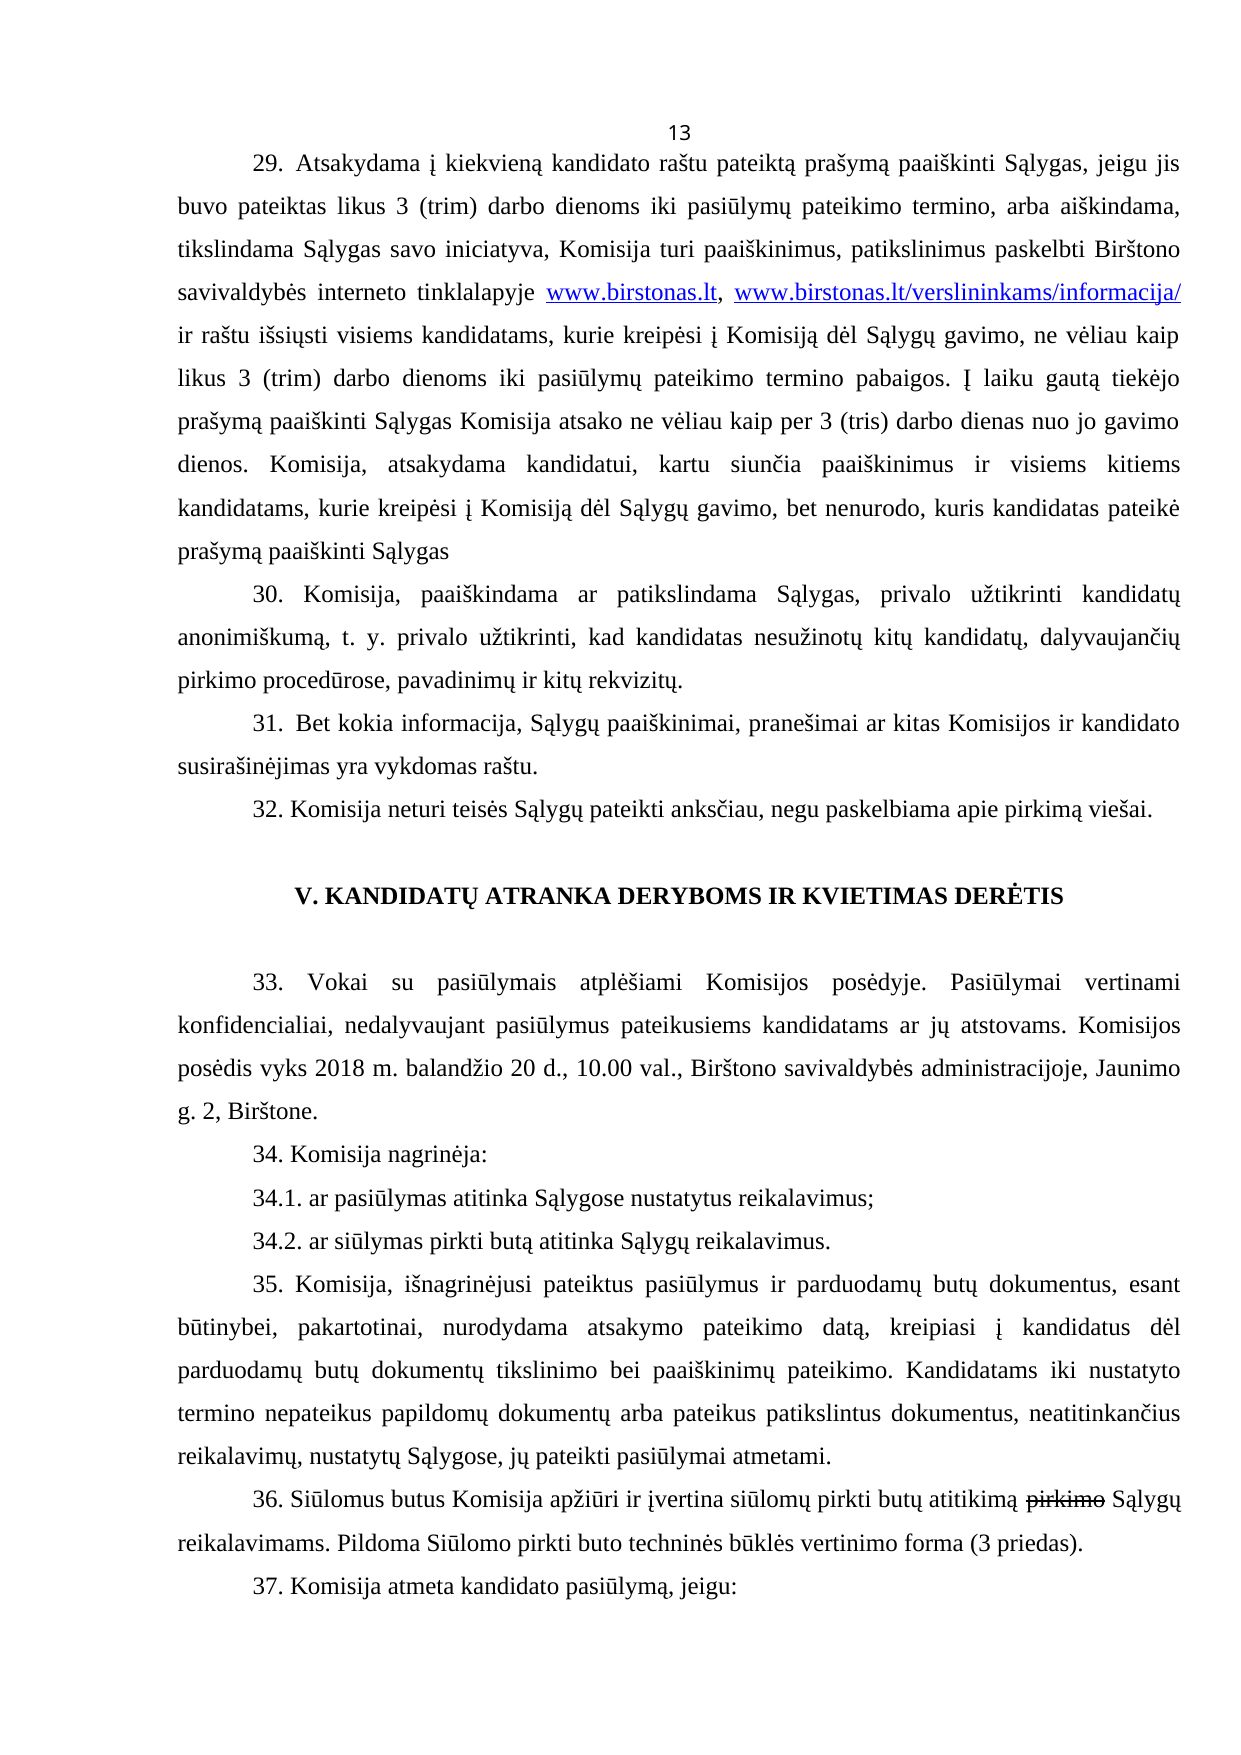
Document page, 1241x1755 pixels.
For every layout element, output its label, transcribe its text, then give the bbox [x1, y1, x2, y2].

text 30. Komisija, paaiškindama ar patikslindama Sąlygas, privalo užtikrinti kandidatų anonimiškumą, t. y. privalo užtikrinti, kad kandidatas nesužinotų kitų kandidatų, dalyvaujančių pirkimo procedūrose, pavadinimų ir kitų rekvizitų. [177, 579, 1181, 694]
text 37. Komisija atmeta kandidato pasiūlymą, jeigu: [177, 1571, 1181, 1599]
text 33. Vokai su pasiūlymais atplėšiami Komisijos posėdyje. Pasiūlymai vertinami konfidencialiai, nedalyvaujant pasiūlymus pateikusiems kandidatams ar jų atstovams. Komisijos posėdis vyks 2018 m. balandžio 20 d., 10.00 val., Birštono savivaldybės administracijoje, Jaunimo g. 2, Birštone. [177, 967, 1181, 1125]
text 36. Siūlomus butus Komisija apžiūri ir įvertina siūlomų pirkti butų atitikimą pirkimo Sąlygų reikalavimams. Pildoma Siūlomo pirkti buto techninės būklės vertinimo forma (3 priedas). [177, 1484, 1181, 1556]
text 32. Komisija neturi teisės Sąlygų pateikti anksčiau, negu paskelbiama apie pirkimą viešai. [177, 794, 1181, 823]
text 35. Komisija, išnagrinėjusi pateiktus pasiūlymus ir parduodamų butų dokumentus, esant būtinybei, pakartotinai, nurodydama atsakymo pateikimo datą, kreipiasi į kandidatus dėl parduodamų butų dokumentų tikslinimo bei paaiškinimų pateikimo. Kandidatams iki nustatyto termino nepateikus papildomų dokumentų arba pateikus patikslintus dokumentus, neatitinkančius reikalavimų, nustatytų Sąlygose, jų pateikti pasiūlymai atmetami. [177, 1269, 1181, 1470]
text 34.1. ar pasiūlymas atitinka Sąlygose nustatytus reikalavimus; [177, 1183, 1181, 1211]
text 29. Atsakydama į kiekvieną kandidato raštu pateiktą prašymą paaiškinti Sąlygas, jeigu jis buvo pateiktas likus 3 (trim) darbo dienoms iki pasiūlymų pateikimo termino, arba aiškindama, tikslindama Sąlygas savo iniciatyva, Komisija turi paaiškinimus, patikslinimus paskelbti Birštono savivaldybės interneto tinklalapyje www.birstonas.lt, www.birstonas.lt/verslininkams/informacija/ ir raštu išsiųsti visiems kandidatams, kurie kreipėsi į Komisiją dėl Sąlygų gavimo, ne vėliau kaip likus 3 (trim) darbo dienoms iki pasiūlymų pateikimo termino pabaigos. Į laiku gautą tiekėjo prašymą paaiškinti Sąlygas Komisija atsako ne vėliau kaip per 3 (tris) darbo dienas nuo jo gavimo dienos. Komisija, atsakydama kandidatui, kartu siunčia paaiškinimus ir visiems kitiems kandidatams, kurie kreipėsi į Komisiją dėl Sąlygų gavimo, bet nenurodo, kuris kandidatas pateikė prašymą paaiškinti Sąlygas [177, 148, 1181, 564]
text 34. Komisija nagrinėja: [177, 1139, 1181, 1168]
text 34.2. ar siūlymas pirkti butą atitinka Sąlygų reikalavimus. [177, 1226, 1181, 1254]
text V. Kandidatų atranka deryboms ir kvietimas derėtis [177, 881, 1181, 909]
text 31. Bet kokia informacija, Sąlygų paaiškinimai, pranešimai ar kitas Komisijos ir kandidato susirašinėjimas yra vykdomas raštu. [177, 708, 1181, 780]
